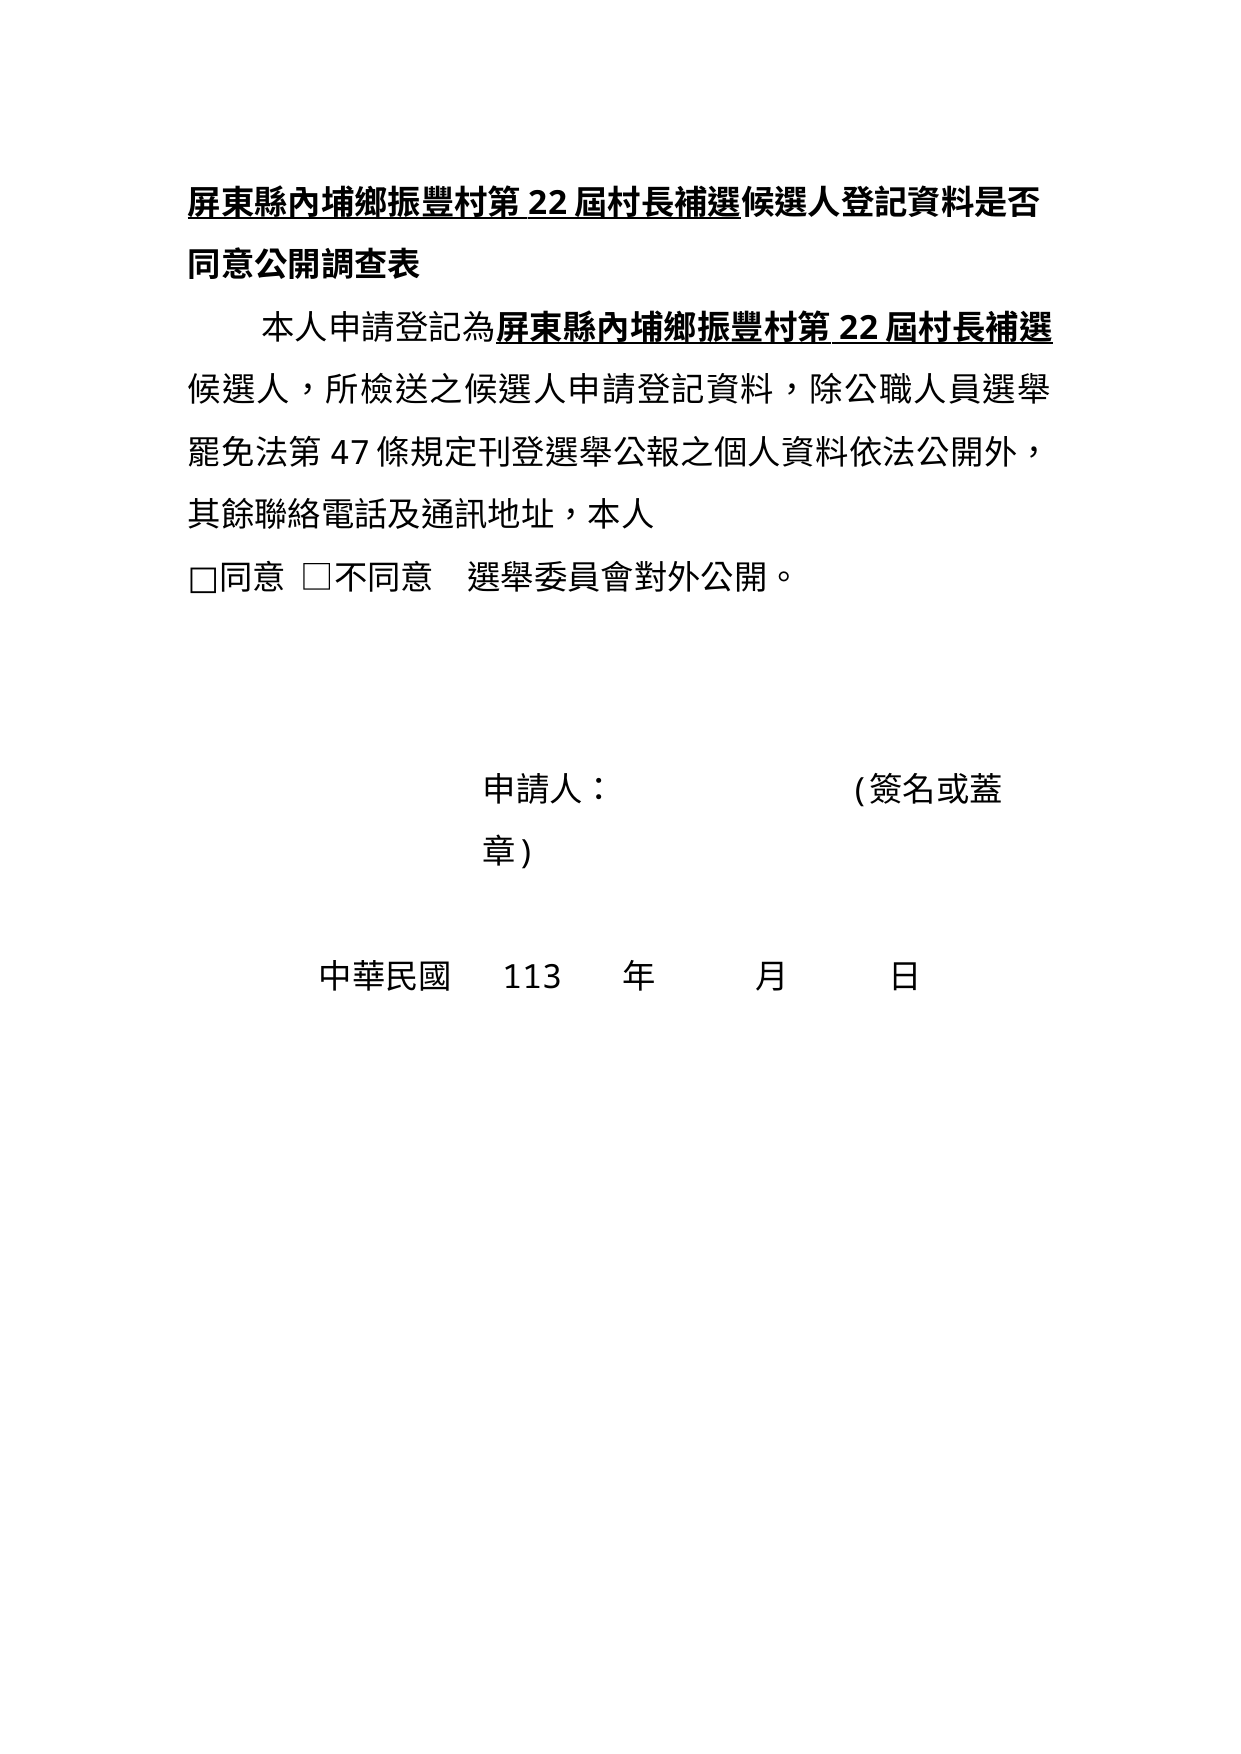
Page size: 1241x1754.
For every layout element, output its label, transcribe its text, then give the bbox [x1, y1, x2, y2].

text 中華民國 113 年 月 日 [187, 932, 1053, 995]
text 申請人： (簽名或蓋章) [483, 745, 1053, 870]
text 屏東縣內埔鄉振豐村第22屆村長補選候選人登記資料是否同意公開調查表 [187, 158, 1053, 283]
text 本人申請登記為屏東縣內埔鄉振豐村第22屆村長補選候選人，所檢送之候選人申請登記資料，除公職人員選舉罷免法第47條規定刊登選舉公報之個人資料依法公開外，其餘聯絡電話及通訊地址，本人 [187, 283, 1053, 533]
text □同意 □不同意 選舉委員會對外公開。 [187, 533, 1053, 596]
